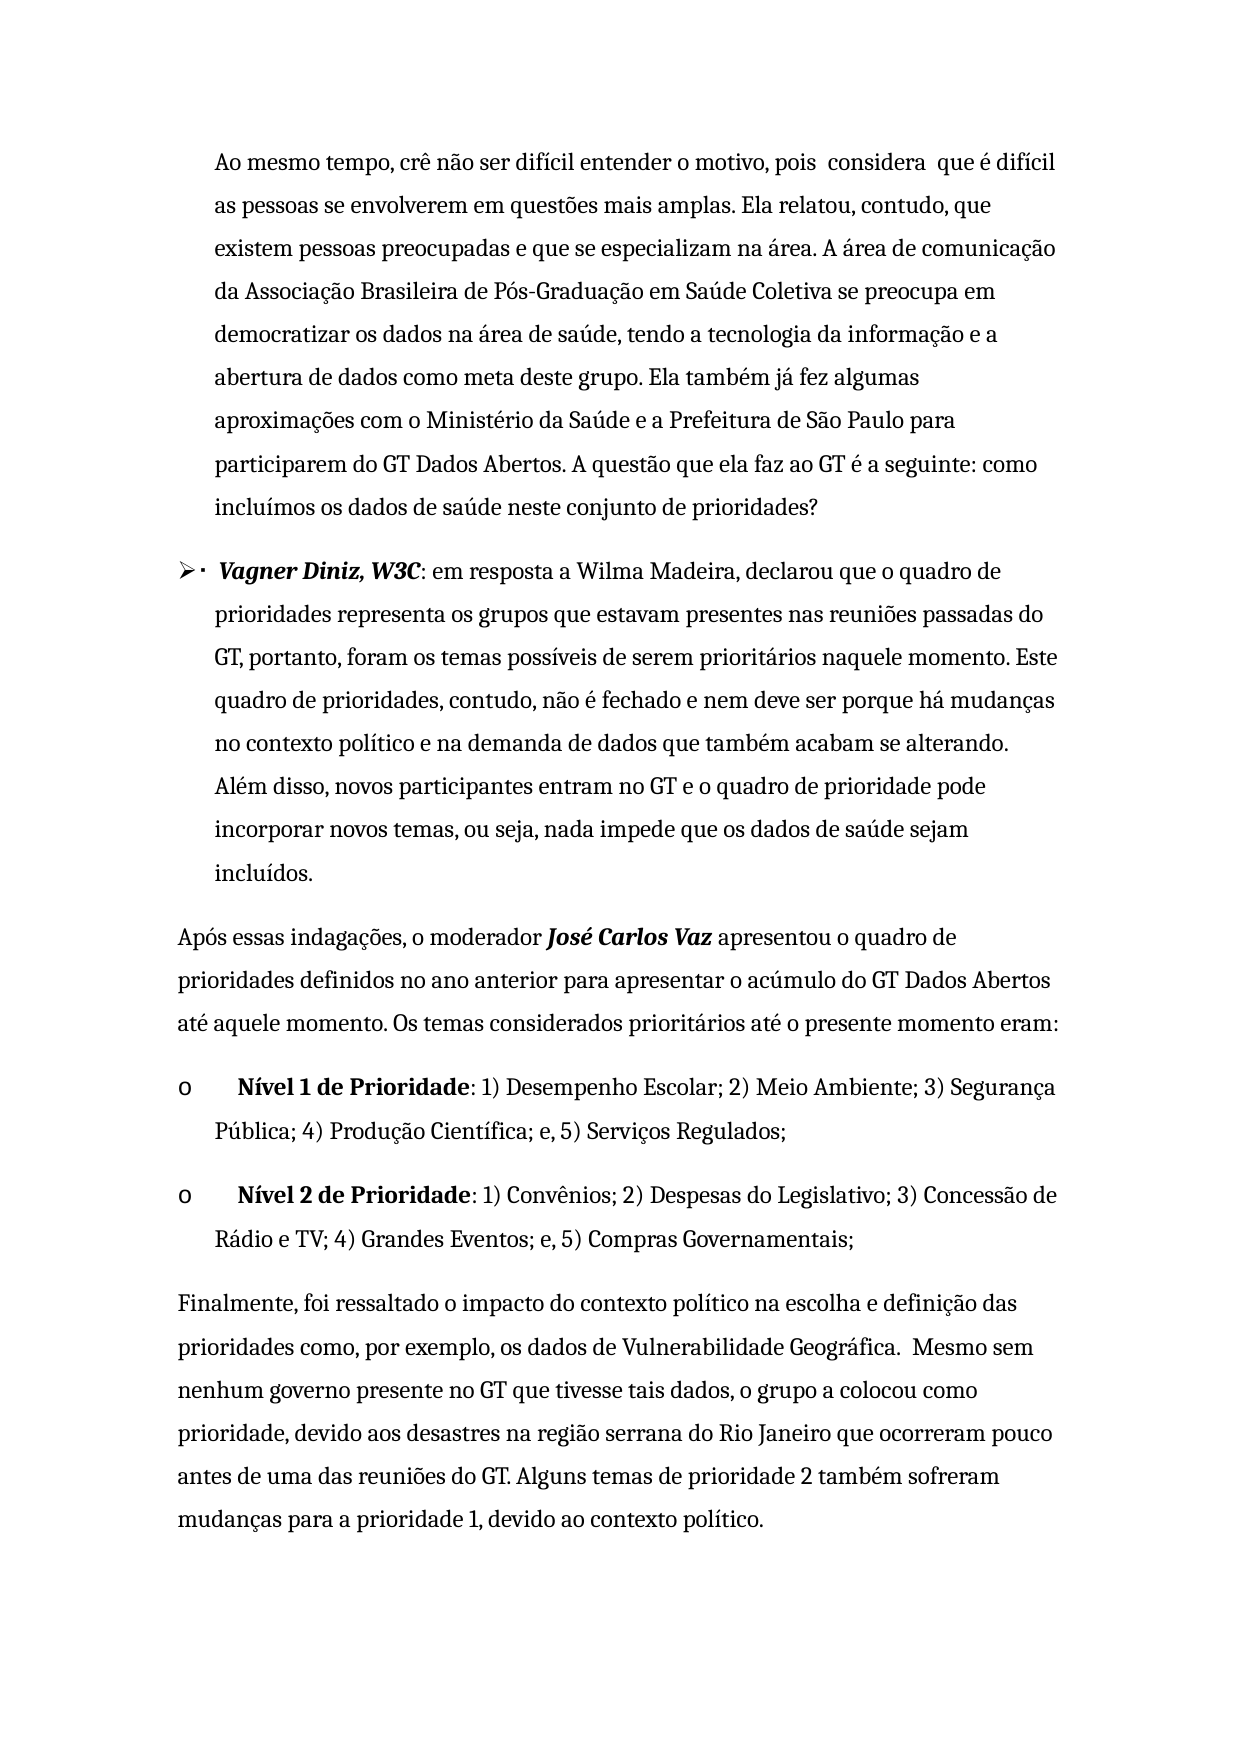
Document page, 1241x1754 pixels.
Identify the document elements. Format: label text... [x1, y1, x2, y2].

text Ø Vagner Diniz, W3C: em resposta a Wilma Madeira, declarou que o quadro de prioridades representa os grupos que estavam presentes nas reuniões passadas do GT, portanto, foram os temas possíveis de serem prioritários naquele momento. Este quadro de prioridades, contudo, não é fechado e nem deve ser porque há mudanças no contexto político e na demanda de dados que também acabam se alterando. Além disso, novos participantes entram no GT e o quadro de prioridade pode incorporar novos temas, ou seja, nada impede que os dados de saúde sejam incluídos. [177, 557, 1063, 887]
text o Nível 2 de Prioridade: 1) Convênios; 2) Despesas do Legislativo; 3) Concessão de Rádio e TV; 4) Grandes Eventos; e, 5) Compras Governamentais; [177, 1181, 1063, 1254]
text Após essas indagações, o moderador José Carlos Vaz apresentou o quadro de prioridades definidos no ano anterior para apresentar o acúmulo do GT Dados Abertos até aquele momento. Os temas considerados prioritários até o presente momento eram: [177, 922, 1063, 1037]
text Finalmente, foi ressaltado o impacto do contexto político na escolha e definição das prioridades como, por exemplo, os dados de Vulnerabilidade Geográfica. Mesmo sem nenhum governo presente no GT que tivesse tais dados, o grupo a colocou como prioridade, devido aos desastres na região serrana do Rio Janeiro que ocorreram pouco antes de uma das reuniões do GT. Alguns temas de prioridade 2 também sofreram mudanças para a prioridade 1, devido ao contexto político. [177, 1289, 1063, 1534]
text o Nível 1 de Prioridade: 1) Desempenho Escolar; 2) Meio Ambiente; 3) Segurança Pública; 4) Produção Científica; e, 5) Serviços Regulados; [177, 1073, 1063, 1146]
text Ao mesmo tempo, crê não ser difícil entender o motivo, pois considera que é difícil as pessoas se envolverem em questões mais amplas. Ela relatou, contudo, que existem pessoas preocupadas e que se especializam na área. A área de comunicação da Associação Brasileira de Pós-Graduação em Saúde Coletiva se preocupa em democratizar os dados na área de saúde, tendo a tecnologia da informação e a abertura de dados como meta deste grupo. Ela também já fez algumas aproximações com o Ministério da Saúde e a Prefeitura de São Paulo para participarem do GT Dados Abertos. A questão que ela faz ao GT é a seguinte: como incluímos os dados de saúde neste conjunto de prioridades? [177, 148, 1063, 521]
